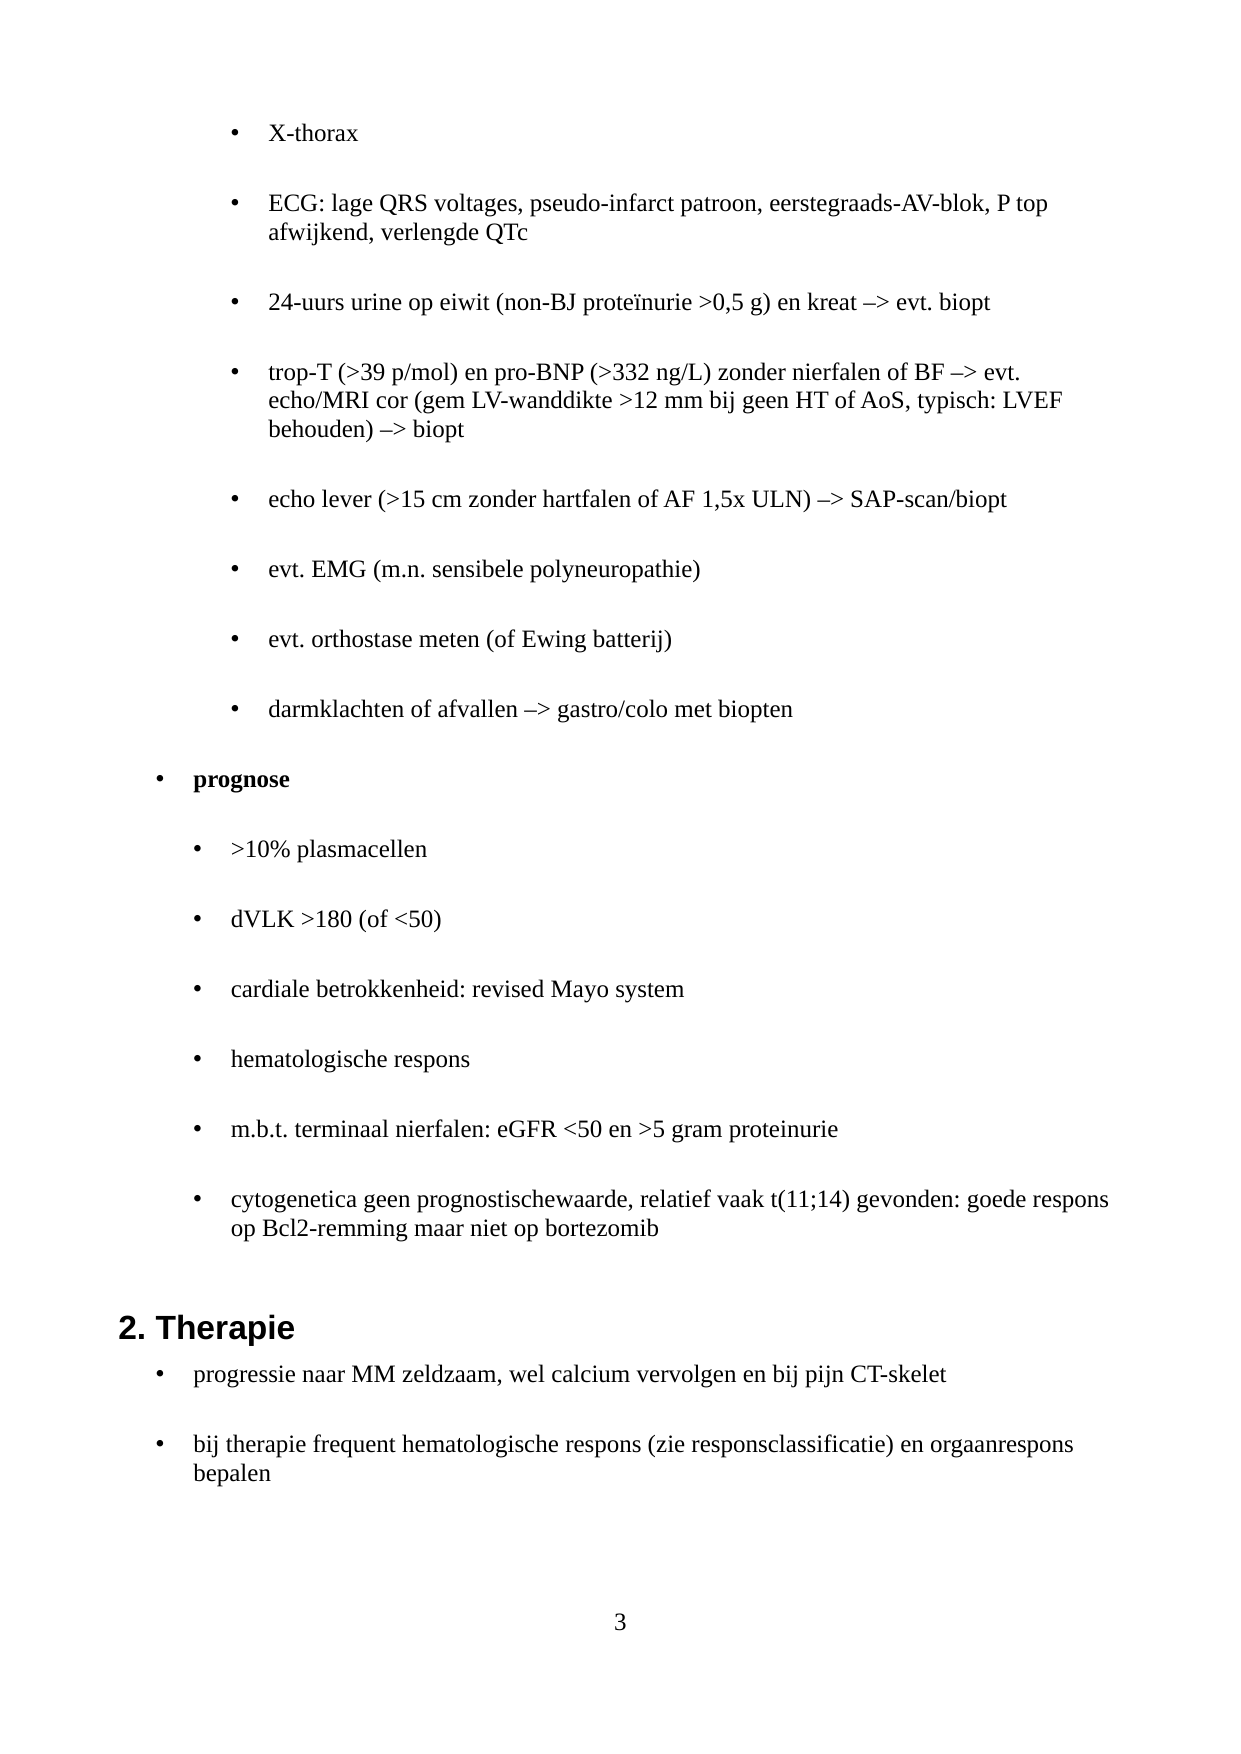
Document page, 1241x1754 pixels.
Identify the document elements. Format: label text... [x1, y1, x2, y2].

list bij therapie frequent hematologische respons (zie responsclassificatie) en orgaanrespons bepalen [156, 1429, 1122, 1516]
list ECG: lage QRS voltages, pseudo-infarct patroon, eerstegraads-AV-blok, P top afwijkend, verlengde QTc [231, 188, 1122, 274]
list progressie naar MM zeldzaam, wel calcium vervolgen en bij pijn CT-skelet [156, 1359, 1122, 1417]
subtitle Therapie [118, 1308, 1122, 1347]
list >10% plasmacellen [193, 834, 1122, 892]
list X-thorax [231, 118, 1122, 176]
list hematologische respons [193, 1044, 1122, 1102]
list m.b.t. terminaal nierfalen: eGFR <50 en >5 gram proteinurie [193, 1114, 1122, 1172]
list trop-T (>39 p/mol) en pro-BNP (>332 ng/L) zonder nierfalen of BF –> evt. echo/MRI cor (gem LV-wanddikte >12 mm bij geen HT of AoS, typisch: LVEF behouden) –> biopt [231, 357, 1122, 472]
list cardiale betrokkenheid: revised Mayo system [193, 974, 1122, 1032]
list 24-uurs urine op eiwit (non-BJ proteïnurie >0,5 g) en kreat –> evt. biopt [231, 287, 1122, 344]
list prognose [156, 764, 1122, 822]
list evt. orthostase meten (of Ewing batterij) [231, 624, 1122, 682]
list echo lever (>15 cm zonder hartfalen of AF 1,5x ULN) –> SAP-scan/biopt [231, 484, 1122, 542]
list darmklachten of afvallen –> gastro/colo met biopten [231, 694, 1122, 752]
list cytogenetica geen prognostischewaarde, relatief vaak t(11;14) gevonden: goede respons op Bcl2-remming maar niet op bortezomib [193, 1184, 1122, 1271]
list dVLK >180 (of <50) [193, 904, 1122, 962]
list evt. EMG (m.n. sensibele polyneuropathie) [231, 554, 1122, 612]
